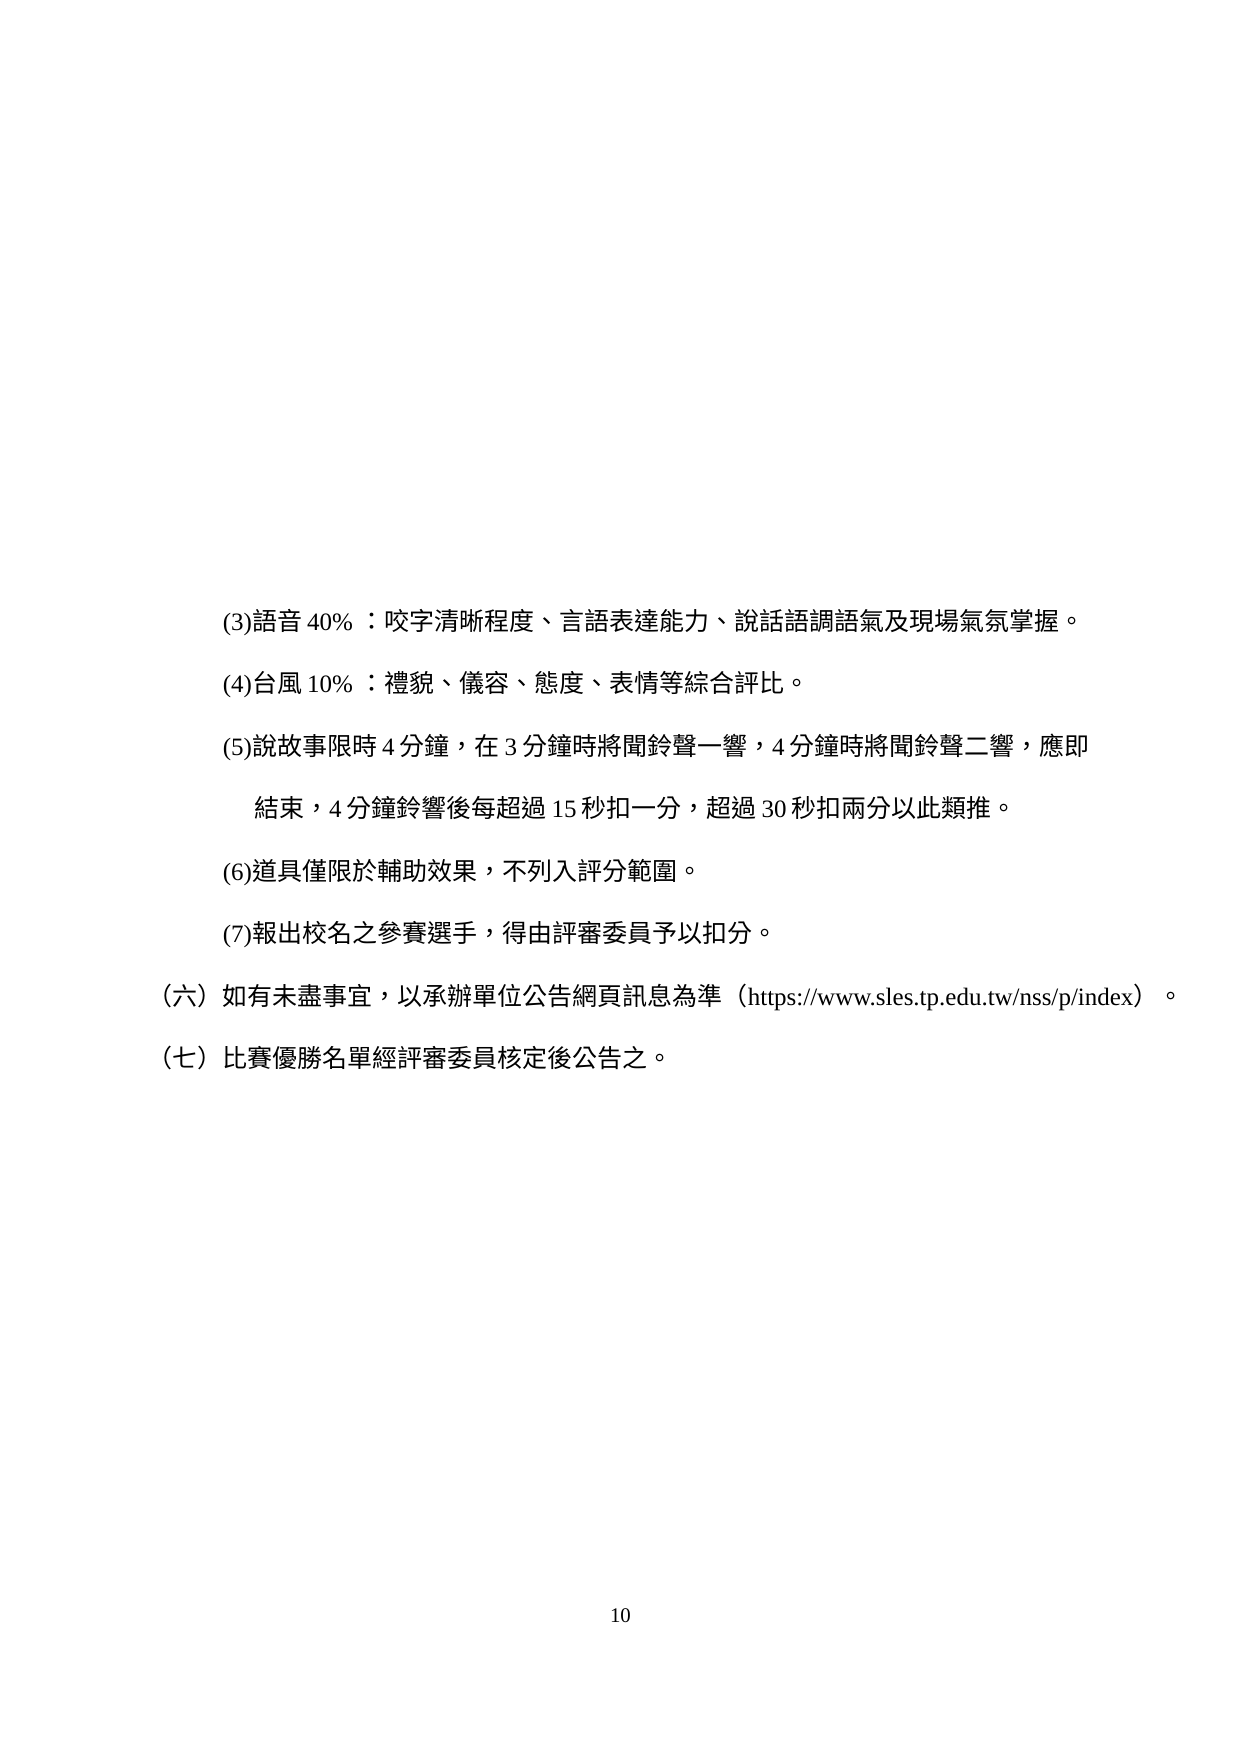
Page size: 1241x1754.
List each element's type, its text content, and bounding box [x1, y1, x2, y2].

text (4)台風10% ：禮貌、儀容、態度、表情等綜合評比。 [223, 640, 1092, 703]
text （六）如有未盡事宜，以承辦單位公告網頁訊息為準（https://www.sles.tp.edu.tw/nss/p/index）。 [148, 953, 1196, 1015]
text (6)道具僅限於輔助效果，不列入評分範圍。 [223, 828, 1092, 890]
text (3)語音40% ：咬字清晰程度、言語表達能力、說話語調語氣及現場氣氛掌握。 [223, 578, 1092, 640]
text （七）比賽優勝名單經評審委員核定後公告之。 [148, 1015, 1092, 1078]
text (5)說故事限時4分鐘，在3分鐘時將聞鈴聲一響，4分鐘時將聞鈴聲二響，應即結束，4分鐘鈴響後每超過15秒扣一分，超過30秒扣兩分以此類推。 [223, 703, 1092, 828]
text (7)報出校名之參賽選手，得由評審委員予以扣分。 [223, 890, 1092, 953]
